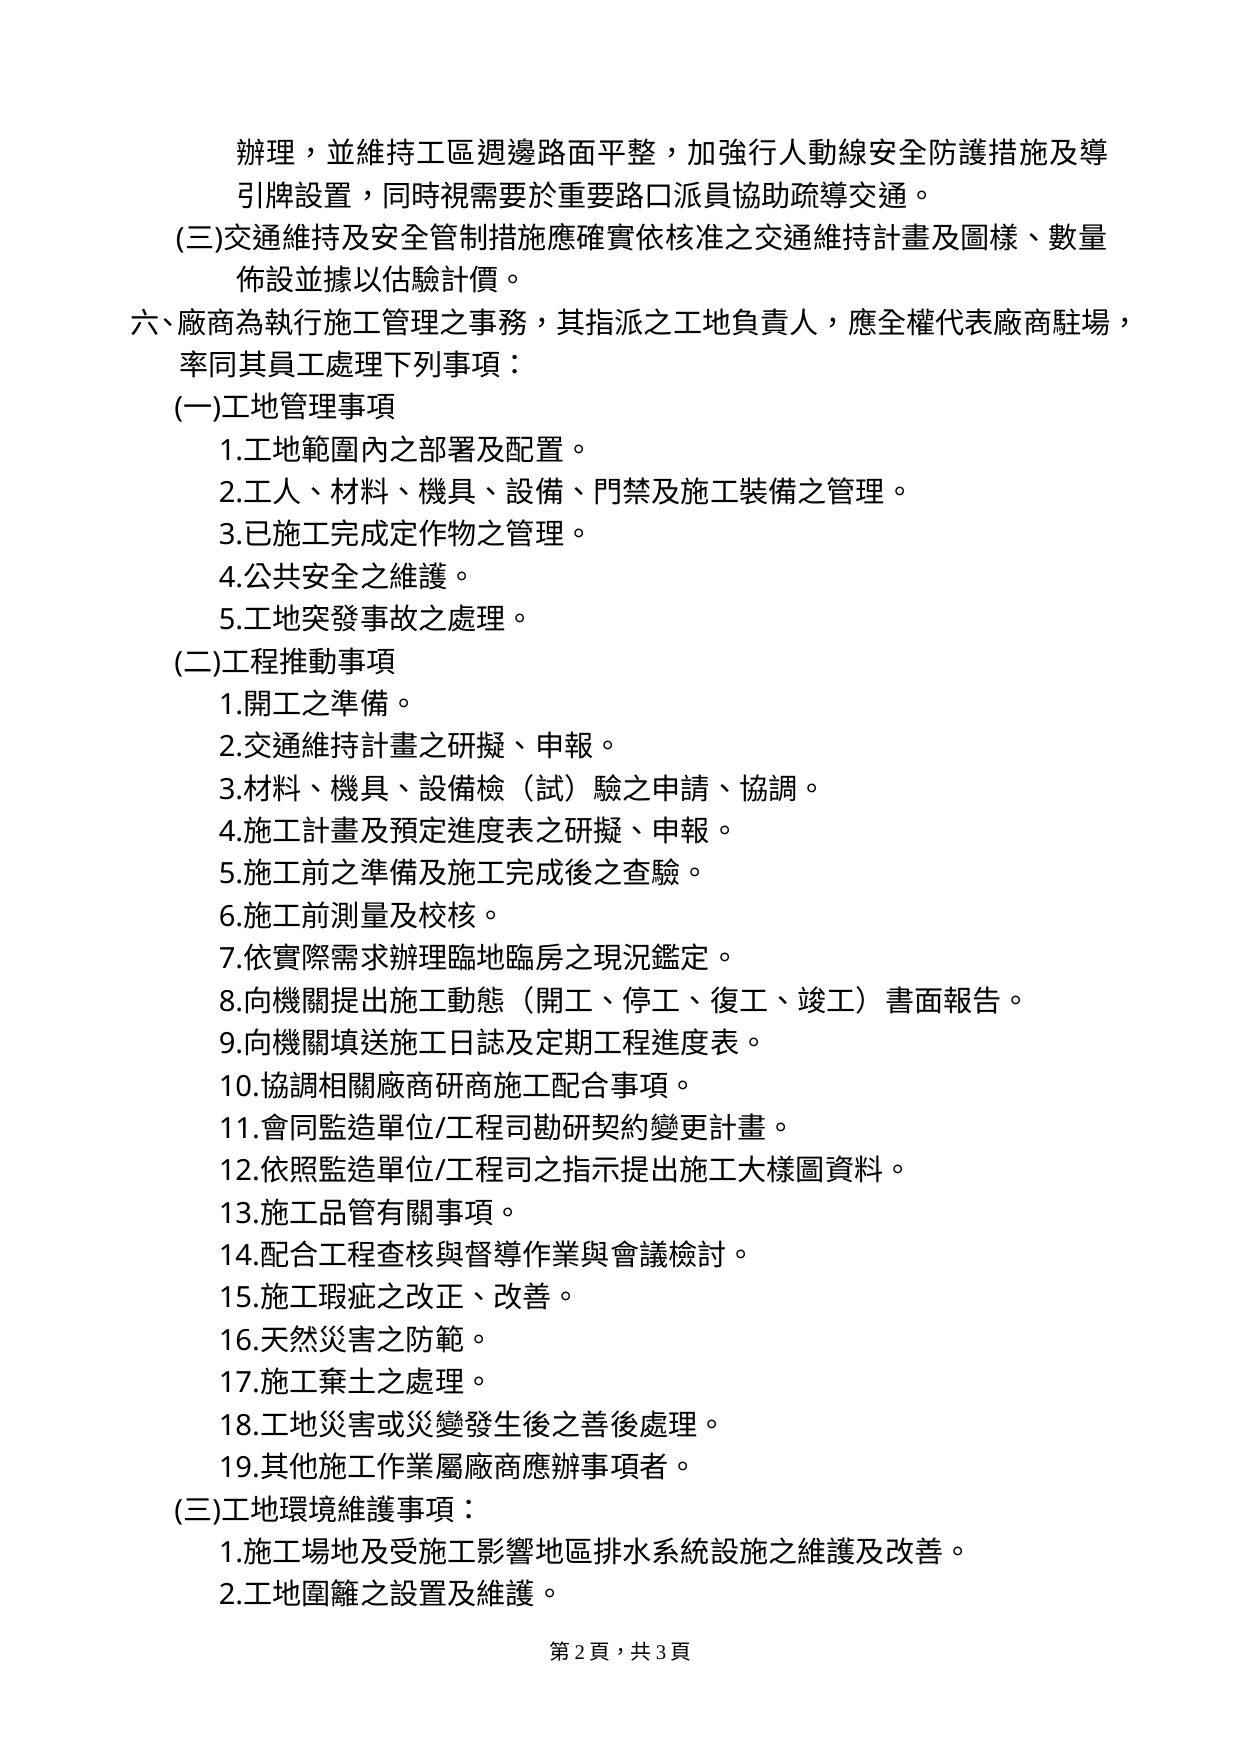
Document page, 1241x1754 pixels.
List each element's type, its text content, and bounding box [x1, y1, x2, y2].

text (一)工地管理事項 [174, 384, 1110, 426]
text 5.施工前之準備及施工完成後之查驗。 [218, 850, 1110, 892]
text 5.工地突發事故之處理。 [218, 596, 1110, 638]
text 2.工人、材料、機具、設備、門禁及施工裝備之管理。 [218, 468, 1110, 511]
text 13.施工品管有關事項。 [218, 1189, 1110, 1232]
text 18.工地災害或災變發生後之善後處理。 [218, 1401, 1110, 1444]
text (三)工地環境維護事項： [174, 1486, 1110, 1528]
text 2.交通維持計畫之研擬、申報。 [218, 723, 1110, 765]
text 六、廠商為執行施工管理之事務，其指派之工地負責人，應全權代表廠商駐場，率同其員工處理下列事項： [130, 299, 1110, 384]
text 17.施工棄土之處理。 [218, 1359, 1110, 1401]
text 10.協調相關廠商研商施工配合事項。 [218, 1062, 1110, 1104]
text 8.向機關提出施工動態（開工、停工、復工、竣工）書面報告。 [218, 977, 1110, 1020]
text 15.施工瑕疵之改正、改善。 [218, 1274, 1110, 1316]
text 1.開工之準備。 [218, 681, 1110, 723]
text 2.工地圍籬之設置及維護。 [218, 1571, 1110, 1613]
text 1.工地範圍內之部署及配置。 [218, 426, 1110, 468]
text 7.依實際需求辦理臨地臨房之現況鑑定。 [218, 935, 1110, 977]
text 12.依照監造單位/工程司之指示提出施工大樣圖資料。 [218, 1147, 1110, 1189]
text (二)工程推動事項 [174, 638, 1110, 681]
text 6.施工前測量及校核。 [218, 892, 1110, 935]
text 11.會同監造單位/工程司勘研契約變更計畫。 [218, 1104, 1110, 1147]
text 19.其他施工作業屬廠商應辦事項者。 [218, 1444, 1110, 1486]
text 9.向機關填送施工日誌及定期工程進度表。 [218, 1020, 1110, 1062]
text 1.施工場地及受施工影響地區排水系統設施之維護及改善。 [218, 1528, 1110, 1571]
text 4.公共安全之維護。 [218, 553, 1110, 596]
text 3.材料、機具、設備檢（試）驗之申請、協調。 [218, 765, 1110, 808]
text 辦理，並維持工區週邊路面平整，加強行人動線安全防護措施及導引牌設置，同時視需要於重要路口派員協助疏導交通。 [176, 130, 1110, 214]
text (三)交通維持及安全管制措施應確實依核准之交通維持計畫及圖樣、數量佈設並據以估驗計價。 [176, 214, 1110, 299]
text 3.已施工完成定作物之管理。 [218, 511, 1110, 553]
text 14.配合工程查核與督導作業與會議檢討。 [218, 1232, 1110, 1274]
text 4.施工計畫及預定進度表之研擬、申報。 [218, 808, 1110, 850]
text 16.天然災害之防範。 [218, 1316, 1110, 1359]
